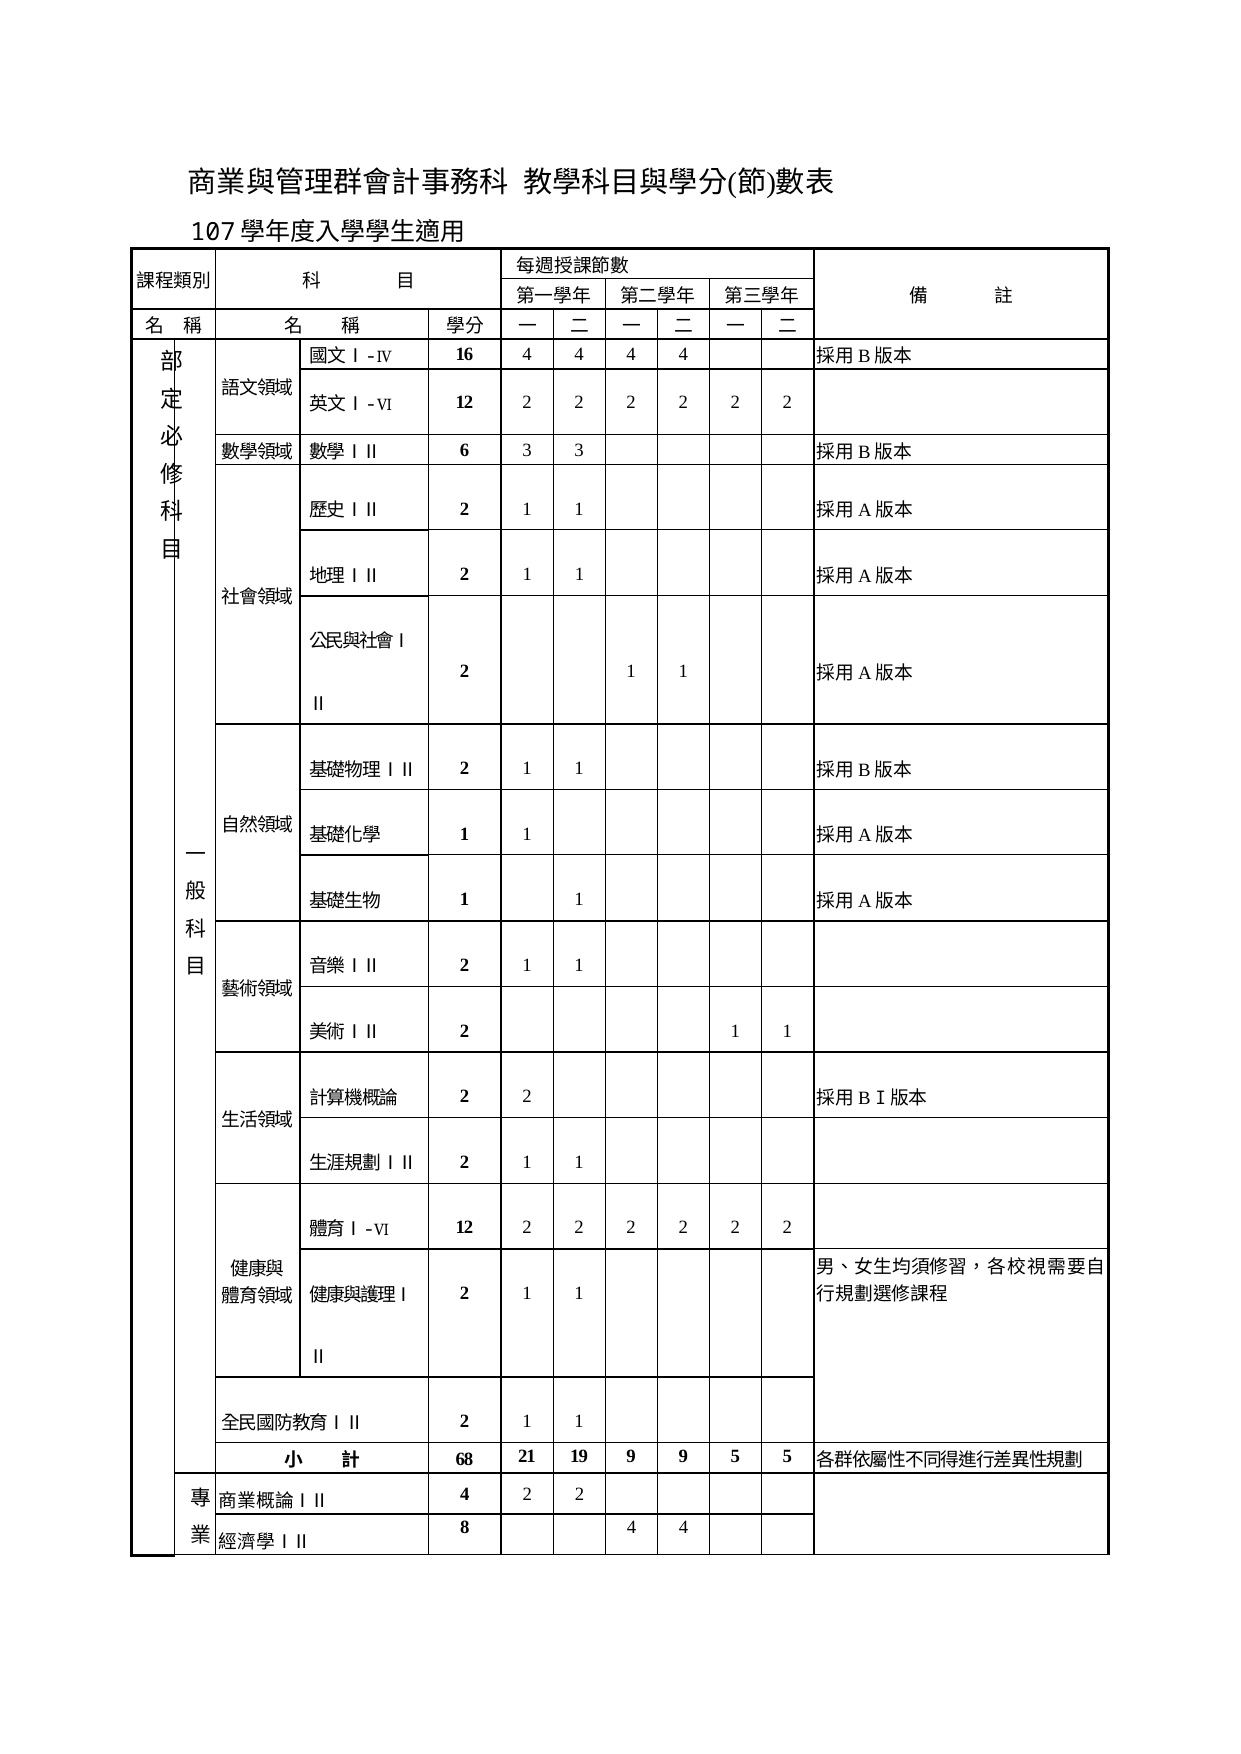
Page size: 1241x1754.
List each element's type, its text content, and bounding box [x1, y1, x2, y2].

table_cell 2 [502, 370, 553, 433]
table_cell 國文Ⅰ-Ⅳ [301, 340, 428, 368]
table_cell [502, 987, 553, 1051]
table_cell 1 [554, 725, 605, 789]
table_cell 歷史ⅠⅡ [301, 465, 428, 529]
table_cell 1 [502, 1378, 553, 1442]
table_cell 1 [502, 1118, 553, 1182]
table_cell [710, 1250, 761, 1376]
table_cell 一 [710, 310, 761, 338]
table_header 科 目 [216, 250, 500, 308]
table_cell [554, 790, 605, 854]
table_cell 採用A版本 [815, 465, 1107, 529]
table_cell 地理ⅠⅡ [301, 531, 428, 595]
table_cell 2 [429, 922, 500, 986]
table_cell 計算機概論 [301, 1053, 428, 1117]
table_cell [554, 596, 605, 723]
table_cell 第二學年 [606, 279, 709, 308]
table_cell 採用B版本 [815, 725, 1107, 789]
table_cell 1 [658, 596, 709, 723]
table_cell [762, 465, 813, 529]
table_cell [606, 465, 657, 529]
table_cell [762, 1378, 813, 1442]
table_cell 1 [554, 1378, 605, 1442]
table_cell [710, 855, 761, 920]
table_cell 2 [658, 1184, 709, 1248]
table_cell 1 [554, 1118, 605, 1182]
table_cell [502, 596, 553, 723]
table_cell [658, 1250, 709, 1376]
table_cell [815, 922, 1107, 986]
table_cell 2 [762, 370, 813, 433]
table_cell 5 [762, 1443, 813, 1472]
table_cell 各群依屬性不同得進行差異性規劃 [815, 1443, 1107, 1472]
table_cell 語文領域 [216, 340, 299, 433]
table_cell 採用B版本 [815, 340, 1107, 368]
table_cell 1 [502, 790, 553, 854]
table_cell [606, 855, 657, 920]
table_cell [658, 855, 709, 920]
table_cell [502, 1515, 553, 1553]
table_cell [502, 855, 553, 920]
table_cell 自然領域 [216, 725, 299, 920]
table_cell 美術ⅠⅡ [301, 987, 428, 1051]
table_cell [710, 596, 761, 723]
table_cell 生涯規劃ⅠⅡ [301, 1118, 428, 1182]
table_cell [606, 530, 657, 595]
table_cell 經濟學ⅠⅡ [216, 1515, 428, 1553]
table_cell 英文Ⅰ-Ⅵ [301, 370, 428, 433]
table_cell [606, 790, 657, 854]
table_cell 6 [429, 435, 500, 464]
table_cell 1 [554, 465, 605, 529]
table_cell 1 [554, 1250, 605, 1376]
table_cell [762, 596, 813, 723]
table_cell 1 [606, 596, 657, 723]
table_cell [815, 1474, 1107, 1553]
table_cell 2 [762, 1184, 813, 1248]
table_cell [710, 530, 761, 595]
table_cell [606, 1118, 657, 1182]
table_cell 採用A版本 [815, 855, 1107, 920]
table_cell [554, 1053, 605, 1117]
table_cell 2 [502, 1474, 553, 1513]
table_cell 1 [429, 790, 500, 854]
table_cell 8 [429, 1515, 500, 1553]
table_cell 第三學年 [710, 279, 813, 308]
table_cell [710, 465, 761, 529]
table_cell 4 [606, 1515, 657, 1553]
table_cell 小 計 [216, 1443, 428, 1472]
table_cell [762, 1515, 813, 1553]
table_cell 第一學年 [502, 279, 605, 308]
table_cell 二 [658, 310, 709, 338]
table_cell 一般科目 [175, 340, 215, 1472]
table_cell 專業科目 [175, 1474, 215, 1553]
table_cell 2 [429, 530, 500, 595]
table_cell [554, 987, 605, 1051]
table_cell [815, 1184, 1107, 1248]
table_cell [762, 530, 813, 595]
table_cell 2 [429, 465, 500, 529]
table_cell 1 [710, 987, 761, 1051]
table_cell 商業概論ⅠⅡ [216, 1474, 428, 1513]
text 107學年度入學學生適用 [189, 211, 1053, 247]
table_cell [710, 1118, 761, 1182]
table_cell [658, 1474, 709, 1513]
table_cell 音樂ⅠⅡ [301, 922, 428, 986]
table_cell 二 [762, 310, 813, 338]
table_cell [710, 340, 761, 368]
table_cell [606, 987, 657, 1051]
table_cell 2 [502, 1184, 553, 1248]
table_cell [710, 1378, 761, 1442]
table_cell 4 [554, 340, 605, 368]
table_cell [658, 465, 709, 529]
table_cell 部定必修科目 [133, 340, 174, 1553]
table_cell 社會領域 [216, 465, 299, 723]
table_cell 1 [554, 922, 605, 986]
table_cell 學分 [429, 310, 500, 338]
table_cell [710, 1474, 761, 1513]
table_cell [658, 1118, 709, 1182]
table_cell 數學領域 [216, 435, 299, 464]
table_cell [658, 1053, 709, 1117]
table_cell 體育Ⅰ-Ⅵ [301, 1184, 428, 1248]
table_cell 2 [554, 370, 605, 433]
table_cell 19 [554, 1443, 605, 1472]
table_cell [710, 1053, 761, 1117]
table_cell [658, 922, 709, 986]
table_cell 1 [554, 855, 605, 920]
table_cell 1 [502, 1250, 553, 1376]
table_cell 2 [429, 987, 500, 1051]
table_cell 1 [502, 725, 553, 789]
table_cell [658, 987, 709, 1051]
table_header 課程類別 [133, 250, 215, 308]
table_cell 2 [429, 725, 500, 789]
table_cell 2 [429, 596, 500, 723]
table_cell [762, 790, 813, 854]
table_cell [606, 1053, 657, 1117]
table_cell [606, 1474, 657, 1513]
table_cell 2 [502, 1053, 553, 1117]
table_cell 4 [502, 340, 553, 368]
table_cell [815, 370, 1107, 433]
table_cell [606, 1250, 657, 1376]
table_cell 公民與社會ⅠⅡ [301, 597, 428, 723]
table_cell [762, 725, 813, 789]
table_cell 基礎生物 [301, 856, 428, 920]
table_cell 採用B I版本 [815, 1053, 1107, 1117]
table_cell [554, 1515, 605, 1553]
table_cell [710, 725, 761, 789]
table_cell 2 [658, 370, 709, 433]
table_cell 4 [658, 340, 709, 368]
table_cell 基礎物理ⅠⅡ [301, 725, 428, 789]
table_cell [762, 1118, 813, 1182]
table_cell [606, 922, 657, 986]
table_cell [606, 1378, 657, 1442]
table_cell 4 [429, 1474, 500, 1513]
table_cell 1 [502, 922, 553, 986]
table_cell [815, 987, 1107, 1051]
table_header 每週授課節數 [502, 250, 813, 278]
text 商業與管理群會計事務科 教學科目與學分(節)數表 [187, 158, 1053, 201]
table_cell 5 [710, 1443, 761, 1472]
table_cell [606, 435, 657, 464]
table_cell 9 [658, 1443, 709, 1472]
table_cell 68 [429, 1443, 500, 1472]
table_cell 全民國防教育ⅠⅡ [216, 1378, 428, 1442]
table_cell 藝術領域 [216, 922, 299, 1051]
table_cell 4 [606, 340, 657, 368]
table_cell 1 [502, 465, 553, 529]
table_cell 16 [429, 340, 500, 368]
table_cell [710, 790, 761, 854]
table_cell 1 [429, 855, 500, 920]
table_cell 12 [429, 370, 500, 433]
table_cell [658, 530, 709, 595]
table_cell [815, 1118, 1107, 1182]
table_cell 21 [502, 1443, 553, 1472]
table_cell 1 [554, 530, 605, 595]
table_cell [762, 435, 813, 464]
table_cell 2 [429, 1378, 500, 1442]
table_cell 4 [658, 1515, 709, 1553]
table_cell 2 [429, 1250, 500, 1376]
table_cell [606, 725, 657, 789]
table_cell 一 [606, 310, 657, 338]
table_cell 男、女生均須修習，各校視需要自行規劃選修課程 [815, 1249, 1107, 1442]
table_cell 2 [429, 1118, 500, 1182]
table_cell 名 稱 [133, 310, 215, 338]
table_cell 2 [554, 1474, 605, 1513]
table_cell [762, 922, 813, 986]
table_cell 3 [502, 435, 553, 464]
table_cell [710, 1515, 761, 1553]
table_cell [658, 435, 709, 464]
table_cell [762, 1474, 813, 1513]
table_cell 2 [606, 370, 657, 433]
table_cell [762, 340, 813, 368]
table_cell 健康與護理ⅠⅡ [301, 1250, 428, 1376]
table_cell [762, 1053, 813, 1117]
table_cell [710, 435, 761, 464]
table_cell 數學ⅠⅡ [301, 435, 428, 464]
table_cell 2 [710, 370, 761, 433]
table_cell [762, 855, 813, 920]
table_cell 2 [606, 1184, 657, 1248]
table_cell 名 稱 [216, 310, 428, 338]
table_cell 1 [502, 530, 553, 595]
table_cell 1 [762, 987, 813, 1051]
table_cell 生活領域 [216, 1053, 299, 1182]
table_header 備 註 [815, 250, 1107, 338]
table_cell 12 [429, 1184, 500, 1248]
table_cell [658, 1378, 709, 1442]
table_cell 健康與 體育領域 [216, 1184, 299, 1376]
table_cell 採用B版本 [815, 435, 1107, 464]
table_cell [658, 725, 709, 789]
table_cell 基礎化學 [301, 790, 428, 854]
table_cell 採用A版本 [815, 596, 1107, 723]
table_cell 2 [710, 1184, 761, 1248]
table_cell 2 [429, 1053, 500, 1117]
table_cell 9 [606, 1443, 657, 1472]
table_cell [710, 922, 761, 986]
table_cell 採用A版本 [815, 530, 1107, 595]
table_cell 3 [554, 435, 605, 464]
table_cell 一 [502, 310, 553, 338]
table_cell 二 [554, 310, 605, 338]
table_cell 2 [554, 1184, 605, 1248]
table_cell [658, 790, 709, 854]
table_cell [762, 1250, 813, 1376]
table_cell 採用A版本 [815, 790, 1107, 854]
